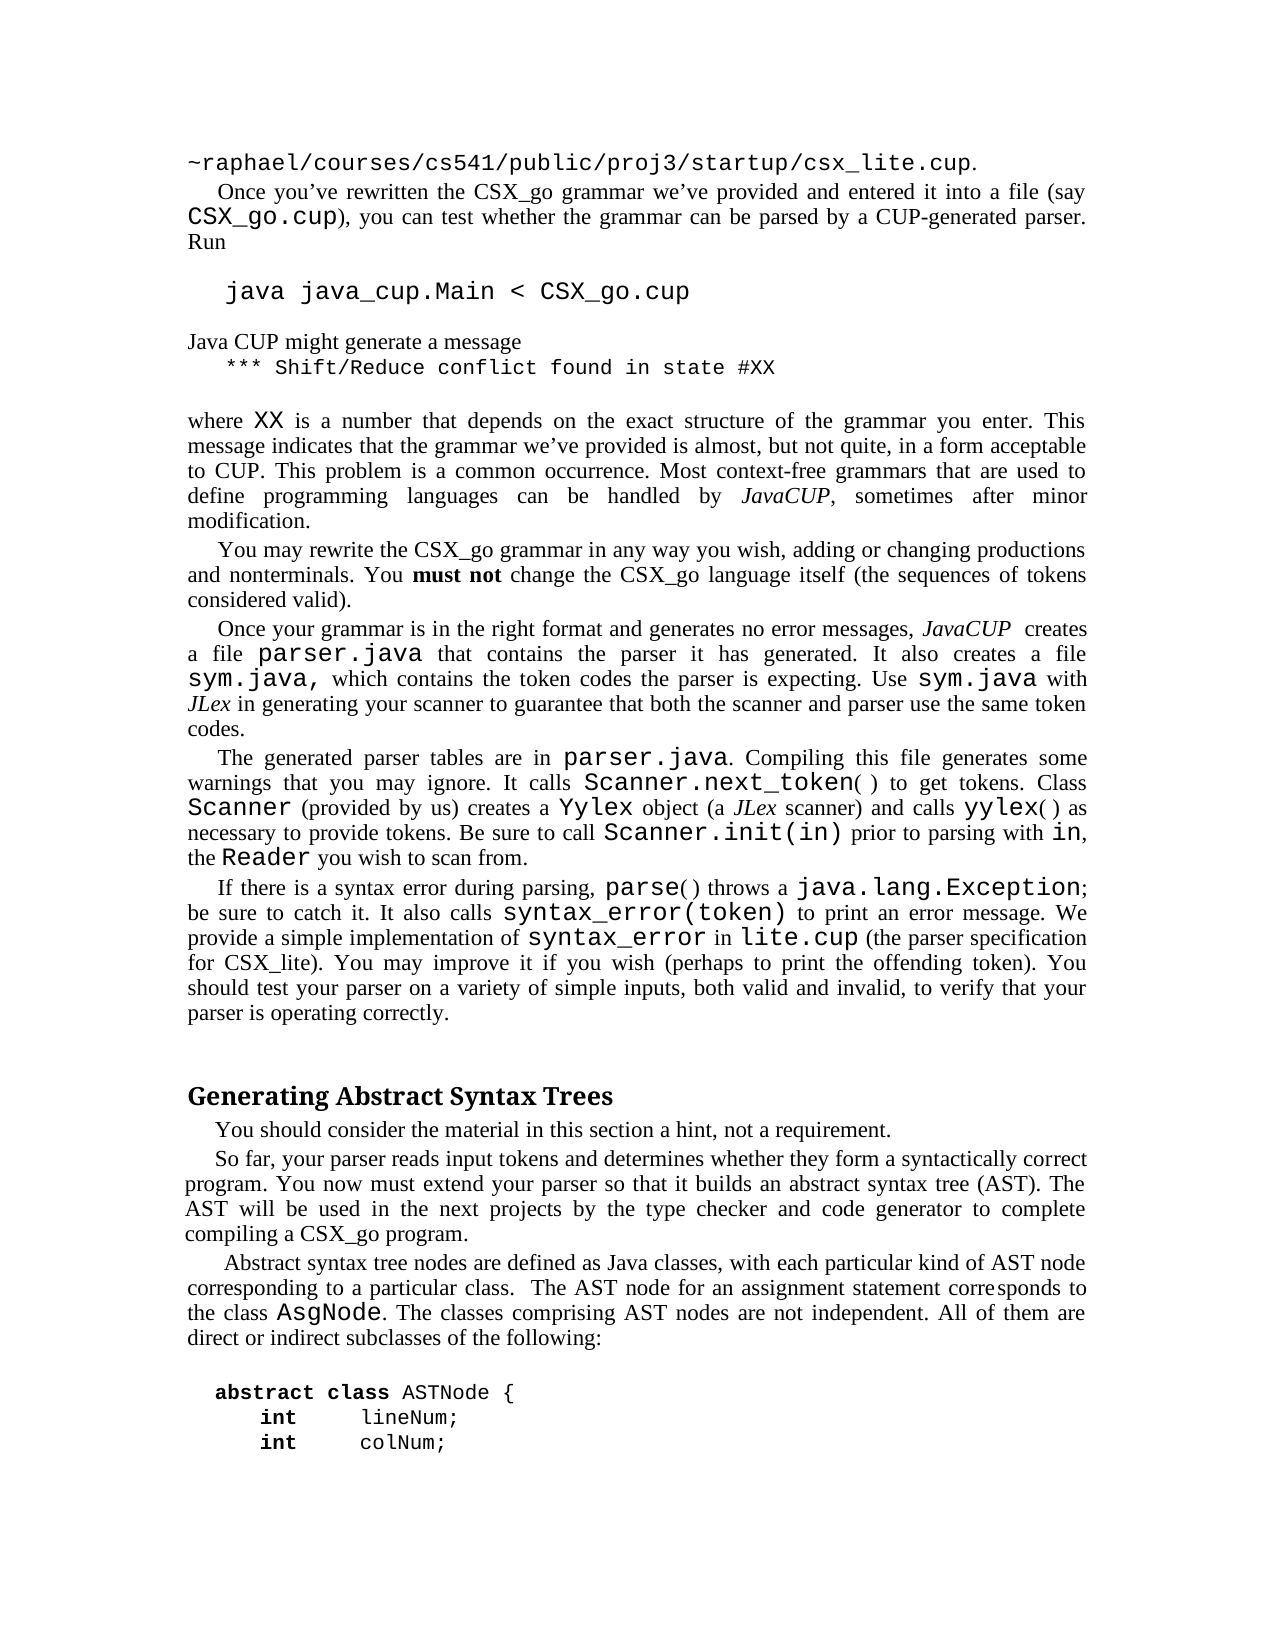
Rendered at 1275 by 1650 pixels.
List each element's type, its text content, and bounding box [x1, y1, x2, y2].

text ~raphael/courses/cs541/public/proj3/startup/csx_lite.cup. [187, 150, 1087, 175]
text where XX is a number that depends on the exact structure of the grammar you enter. This message indicates that the grammar we’ve provided is almost, but not quite, in a form acceptable to CUP. This problem is a common occurrence. Most context-free grammars that are used to define programming languages can be handled by JavaCUP, sometimes after minor modification. [187, 383, 1087, 533]
text So far, your parser reads input tokens and determines whether they form a syntactically cor­rect program. You now must extend your parser so that it builds an abstract syntax tree (AST). The AST will be used in the next projects by the type checker and code generator to complete compiling a CSX_go program. [184, 1146, 1087, 1246]
text abstract class ASTNode { [184, 1380, 1087, 1405]
text java java_cup.Main < CSX_go.cup Java CUP might generate a message *** Shift/Reduce conflict found in state #XX [187, 254, 1087, 379]
text If there is a syntax error during parsing, parse( ) throws a java.lang.Exception; be sure to catch it. It also calls syntax_error(token) to print an error message. We provide a simple implementation of syntax_error in lite.cup (the parser specification for CSX_lite). You may improve it if you wish (perhaps to print the offending token). You should test your parser on a variety of simple inputs, both valid and invalid, to verify that your parser is operating correctly. [187, 875, 1087, 1025]
text The generated parser tables are in parser.java. Compiling this file generates some warnings that you may ignore. It calls Scanner.next_token( ) to get tokens. Class Scanner (provided by us) creates a Yylex object (a JLex scanner) and calls yylex( ) as necessary to provide tokens. Be sure to call Scanner.init(in) prior to parsing with in, the Reader you wish to scan from. [187, 746, 1087, 871]
text You may rewrite the CSX_go grammar in any way you wish, adding or changing productions and nonterminals. You must not change the CSX_go language itself (the sequences of tokens considered valid). [187, 537, 1087, 612]
text Abstract syntax tree nodes are defined as Java classes, with each particular kind of AST node corresponding to a particular class. The AST node for an assignment statement corre­sponds to the class AsgNode. The classes comprising AST nodes are not independent. All of them are direct or indirect subclasses of the following: [187, 1251, 1087, 1351]
text int colNum; [184, 1430, 1087, 1455]
text You should consider the material in this section a hint, not a requirement. [184, 1117, 1087, 1142]
text int lineNum; [184, 1405, 1087, 1430]
text Once your grammar is in the right format and generates no error messages, JavaCUP creates a file parser.java that contains the parser it has generated. It also creates a file sym.java, which contains the token codes the parser is expecting. Use sym.java with JLex in generating your scanner to guarantee that both the scanner and parser use the same token codes. [187, 617, 1087, 742]
text Generating Abstract Syntax Trees [184, 1079, 1087, 1113]
text Once you’ve rewritten the CSX_go grammar we’ve provided and entered it into a file (say CSX_go.cup), you can test whether the grammar can be parsed by a CUP-generated parser. Run [187, 179, 1087, 254]
